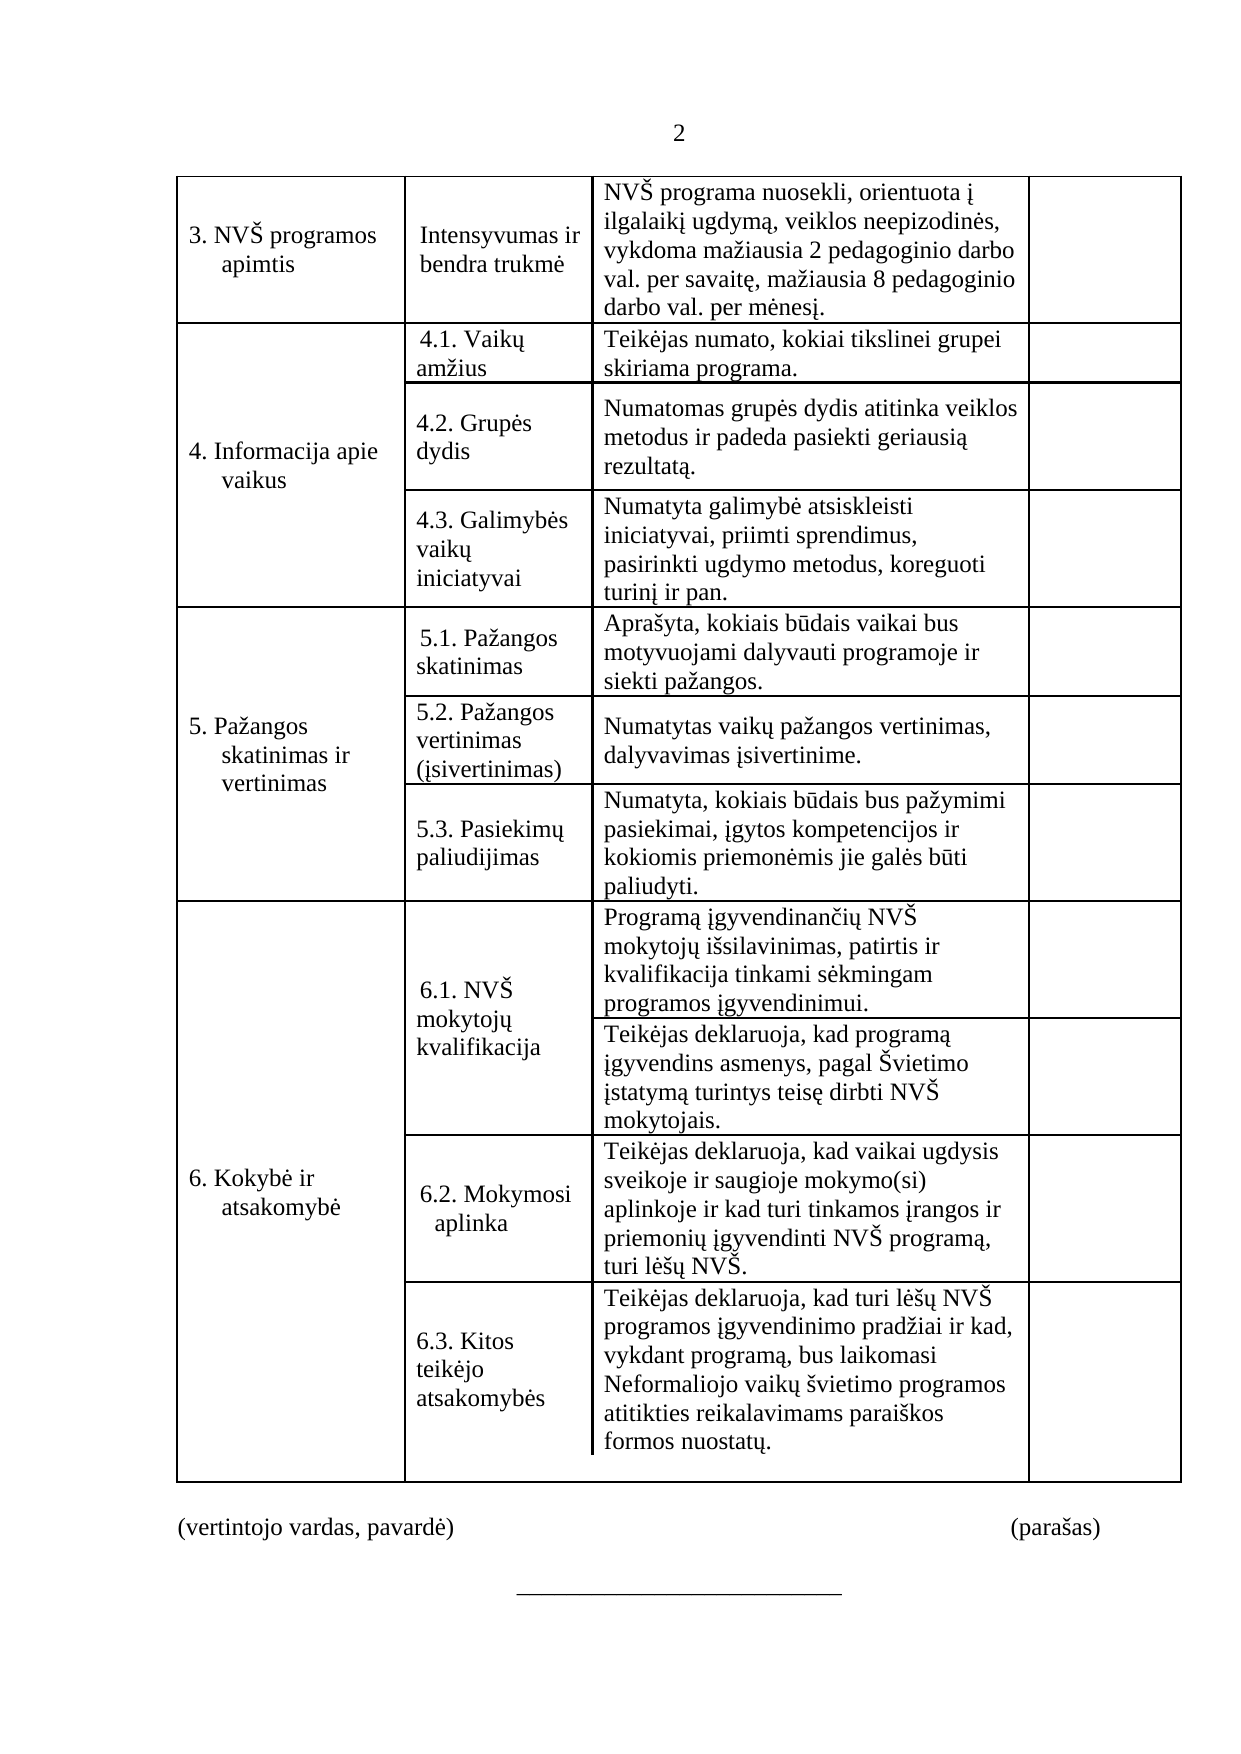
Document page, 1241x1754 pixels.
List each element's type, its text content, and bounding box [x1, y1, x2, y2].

table_cell Teikėjas deklaruoja, kad programą įgyvendins asmenys, pagal Švietimo įstatymą turintys teisę dirbti NVŠ mokytojais. [594, 1019, 1028, 1134]
table_cell Numatomas grupės dydis atitinka veiklos metodus ir padeda pasiekti geriausią rezultatą. [594, 384, 1028, 489]
text __________________________ [177, 1569, 1181, 1598]
table_cell Aprašyta, kokiais būdais vaikai bus motyvuojami dalyvauti programoje ir siekti pažangos. [594, 608, 1028, 694]
table_cell [1030, 324, 1180, 381]
table_cell 3. NVŠ programos apimtis [178, 177, 404, 322]
table_cell [1030, 1019, 1180, 1134]
table_cell [1030, 384, 1180, 489]
table_cell 6.1. NVŠ mokytojų kvalifikacija [406, 902, 591, 1134]
table_cell 6.3. Kitos teikėjo atsakomybės [406, 1283, 591, 1455]
text (vertintojo vardas, pavardė) (parašas) [177, 1512, 1181, 1541]
table_cell [1030, 177, 1180, 322]
table_cell Teikėjas numato, kokiai tikslinei grupei skiriama programa. [594, 324, 1028, 381]
table_cell [1030, 1283, 1180, 1481]
table_cell [1030, 491, 1180, 606]
table_cell [1030, 902, 1180, 1017]
table_cell Teikėjas deklaruoja, kad vaikai ugdysis sveikoje ir saugioje mokymo(si) aplinkoje ir kad turi tinkamos įrangos ir priemonių įgyvendinti NVŠ programą, turi lėšų NVŠ. [594, 1136, 1028, 1281]
table_cell Intensyvumas ir bendra trukmė [406, 177, 591, 322]
table_cell 4.3. Galimybės vaikų iniciatyvai [406, 491, 591, 606]
table_cell 6.2. Mokymosi aplinka [406, 1136, 591, 1281]
table_cell [1030, 697, 1180, 783]
table_cell [1030, 1136, 1180, 1281]
table_cell Numatytas vaikų pažangos vertinimas, dalyvavimas įsivertinime. [594, 697, 1028, 783]
table_cell [406, 1455, 1028, 1481]
table_cell Teikėjas deklaruoja, kad turi lėšų NVŠ programos įgyvendinimo pradžiai ir kad, vykdant programą, bus laikomasi Neformaliojo vaikų švietimo programos atitikties reikalavimams paraiškos formos nuostatų. [594, 1283, 1028, 1455]
table_cell 5. Pažangos skatinimas ir vertinimas [178, 608, 404, 900]
table_cell 4.1. Vaikų amžius [406, 324, 591, 381]
table_cell [1030, 608, 1180, 694]
table_cell 4.2. Grupės dydis [406, 384, 591, 489]
table_cell 5.2. Pažangos vertinimas (įsivertinimas) [406, 697, 591, 783]
table_cell 6. Kokybė ir atsakomybė [178, 902, 404, 1481]
table_cell Numatyta galimybė atsiskleisti iniciatyvai, priimti sprendimus, pasirinkti ugdymo metodus, koreguoti turinį ir pan. [594, 491, 1028, 606]
table_cell Programą įgyvendinančių NVŠ mokytojų išsilavinimas, patirtis ir kvalifikacija tinkami sėkmingam programos įgyvendinimui. [594, 902, 1028, 1017]
table_cell 4. Informacija apie vaikus [178, 324, 404, 606]
table_cell 5.3. Pasiekimų paliudijimas [406, 785, 591, 900]
table_cell [1030, 785, 1180, 900]
table_cell Numatyta, kokiais būdais bus pažymimi pasiekimai, įgytos kompetencijos ir kokiomis priemonėmis jie galės būti paliudyti. [594, 785, 1028, 900]
table_cell NVŠ programa nuosekli, orientuota į ilgalaikį ugdymą, veiklos neepizodinės, vykdoma mažiausia 2 pedagoginio darbo val. per savaitę, mažiausia 8 pedagoginio darbo val. per mėnesį. [594, 177, 1028, 322]
table_cell 5.1. Pažangos skatinimas [406, 608, 591, 694]
